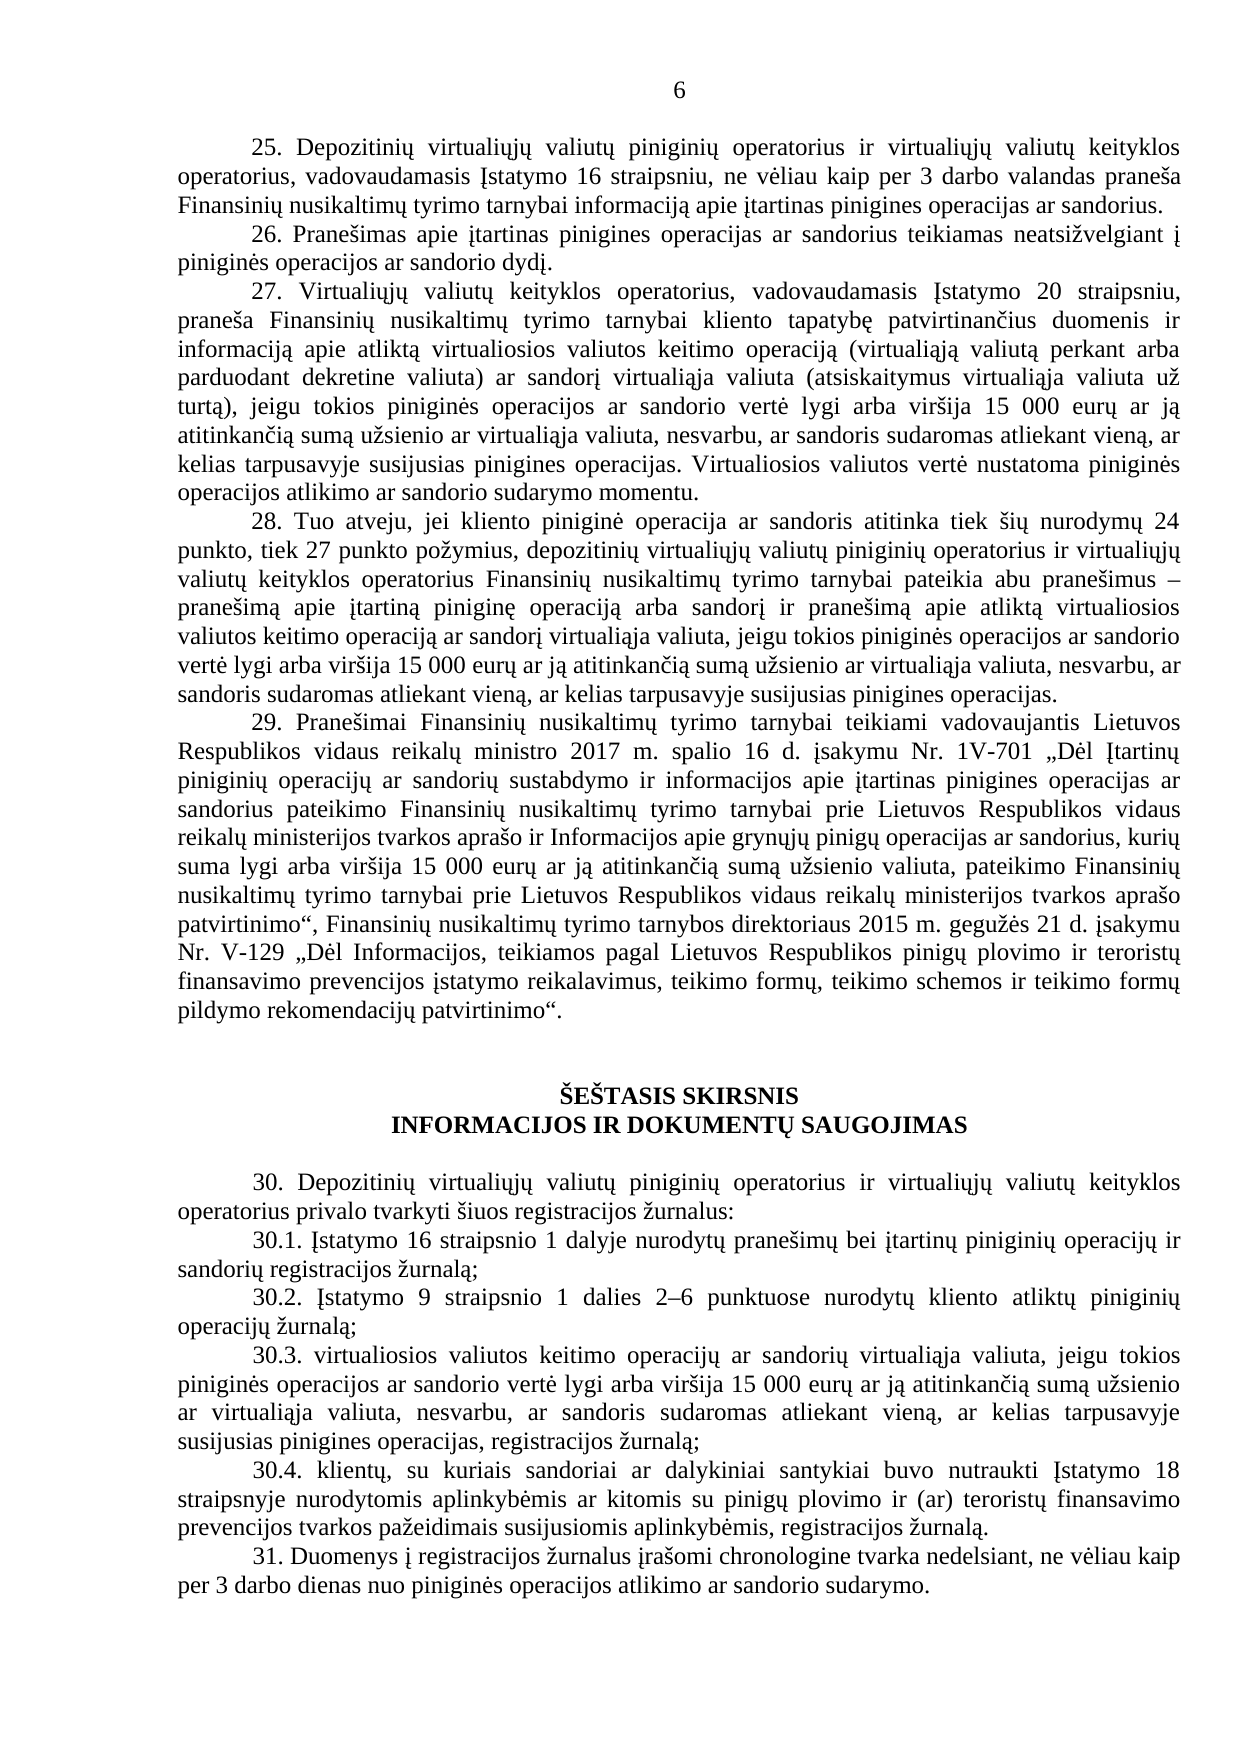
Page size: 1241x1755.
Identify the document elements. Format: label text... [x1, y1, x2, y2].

text 27. Virtualiųjų valiutų keityklos operatorius, vadovaudamasis Įstatymo 20 straipsniu, praneša Finansinių nusikaltimų tyrimo tarnybai kliento tapatybę patvirtinančius duomenis ir informaciją apie atliktą virtualiosios valiutos keitimo operaciją (virtualiąją valiutą perkant arba parduodant dekretine valiuta) ar sandorį virtualiąja valiuta (atsiskaitymus virtualiąja valiuta už turtą), jeigu tokios piniginės operacijos ar sandorio vertė lygi arba viršija 15 000 eurų ar ją atitinkančią sumą užsienio ar virtualiąja valiuta, nesvarbu, ar sandoris sudaromas atliekant vieną, ar kelias tarpusavyje susijusias pinigines operacijas. Virtualiosios valiutos vertė nustatoma piniginės operacijos atlikimo ar sandorio sudarymo momentu. [177, 276, 1181, 506]
text 31. Duomenys į registracijos žurnalus įrašomi chronologine tvarka nedelsiant, ne vėliau kaip per 3 darbo dienas nuo piniginės operacijos atlikimo ar sandorio sudarymo. [177, 1541, 1181, 1599]
text 30. Depozitinių virtualiųjų valiutų piniginių operatorius ir virtualiųjų valiutų keityklos operatorius privalo tvarkyti šiuos registracijos žurnalus: [177, 1167, 1181, 1225]
text 28. Tuo atveju, jei kliento piniginė operacija ar sandoris atitinka tiek šių nurodymų 24 punkto, tiek 27 punkto požymius, depozitinių virtualiųjų valiutų piniginių operatorius ir virtualiųjų valiutų keityklos operatorius Finansinių nusikaltimų tyrimo tarnybai pateikia abu pranešimus – pranešimą apie įtartiną piniginę operaciją arba sandorį ir pranešimą apie atliktą virtualiosios valiutos keitimo operaciją ar sandorį virtualiąja valiuta, jeigu tokios piniginės operacijos ar sandorio vertė lygi arba viršija 15 000 eurų ar ją atitinkančią sumą užsienio ar virtualiąja valiuta, nesvarbu, ar sandoris sudaromas atliekant vieną, ar kelias tarpusavyje susijusias pinigines operacijas. [177, 506, 1181, 707]
text 30.1. Įstatymo 16 straipsnio 1 dalyje nurodytų pranešimų bei įtartinų piniginių operacijų ir sandorių registracijos žurnalą; [177, 1225, 1181, 1282]
text 25. Depozitinių virtualiųjų valiutų piniginių operatorius ir virtualiųjų valiutų keityklos operatorius, vadovaudamasis Įstatymo 16 straipsniu, ne vėliau kaip per 3 darbo valandas praneša Finansinių nusikaltimų tyrimo tarnybai informaciją apie įtartinas pinigines operacijas ar sandorius. [177, 132, 1181, 219]
text 30.4. klientų, su kuriais sandoriai ar dalykiniai santykiai buvo nutraukti Įstatymo 18 straipsnyje nurodytomis aplinkybėmis ar kitomis su pinigų plovimo ir (ar) teroristų finansavimo prevencijos tvarkos pažeidimais susijusiomis aplinkybėmis, registracijos žurnalą. [177, 1455, 1181, 1541]
text 26. Pranešimas apie įtartinas pinigines operacijas ar sandorius teikiamas neatsižvelgiant į piniginės operacijos ar sandorio dydį. [177, 219, 1181, 276]
text INFORMACIJOS IR DOKUMENTŲ SAUGOJIMAS [177, 1110, 1181, 1139]
text ŠEŠTASIS SKIRSNIS [177, 1081, 1181, 1110]
text 29. Pranešimai Finansinių nusikaltimų tyrimo tarnybai teikiami vadovaujantis Lietuvos Respublikos vidaus reikalų ministro 2017 m. spalio 16 d. įsakymu Nr. 1V-701 „Dėl Įtartinų piniginių operacijų ar sandorių sustabdymo ir informacijos apie įtartinas pinigines operacijas ar sandorius pateikimo Finansinių nusikaltimų tyrimo tarnybai prie Lietuvos Respublikos vidaus reikalų ministerijos tvarkos aprašo ir Informacijos apie grynųjų pinigų operacijas ar sandorius, kurių suma lygi arba viršija 15 000 eurų ar ją atitinkančią sumą užsienio valiuta, pateikimo Finansinių nusikaltimų tyrimo tarnybai prie Lietuvos Respublikos vidaus reikalų ministerijos tvarkos aprašo patvirtinimo“, Finansinių nusikaltimų tyrimo tarnybos direktoriaus 2015 m. gegužės 21 d. įsakymu Nr. V-129 „Dėl Informacijos, teikiamos pagal Lietuvos Respublikos pinigų plovimo ir teroristų finansavimo prevencijos įstatymo reikalavimus, teikimo formų, teikimo schemos ir teikimo formų pildymo rekomendacijų patvirtinimo“. [177, 707, 1181, 1024]
text 30.3. virtualiosios valiutos keitimo operacijų ar sandorių virtualiąja valiuta, jeigu tokios piniginės operacijos ar sandorio vertė lygi arba viršija 15 000 eurų ar ją atitinkančią sumą užsienio ar virtualiąja valiuta, nesvarbu, ar sandoris sudaromas atliekant vieną, ar kelias tarpusavyje susijusias pinigines operacijas, registracijos žurnalą; [177, 1340, 1181, 1455]
text 30.2. Įstatymo 9 straipsnio 1 dalies 2–6 punktuose nurodytų kliento atliktų piniginių operacijų žurnalą; [177, 1282, 1181, 1340]
